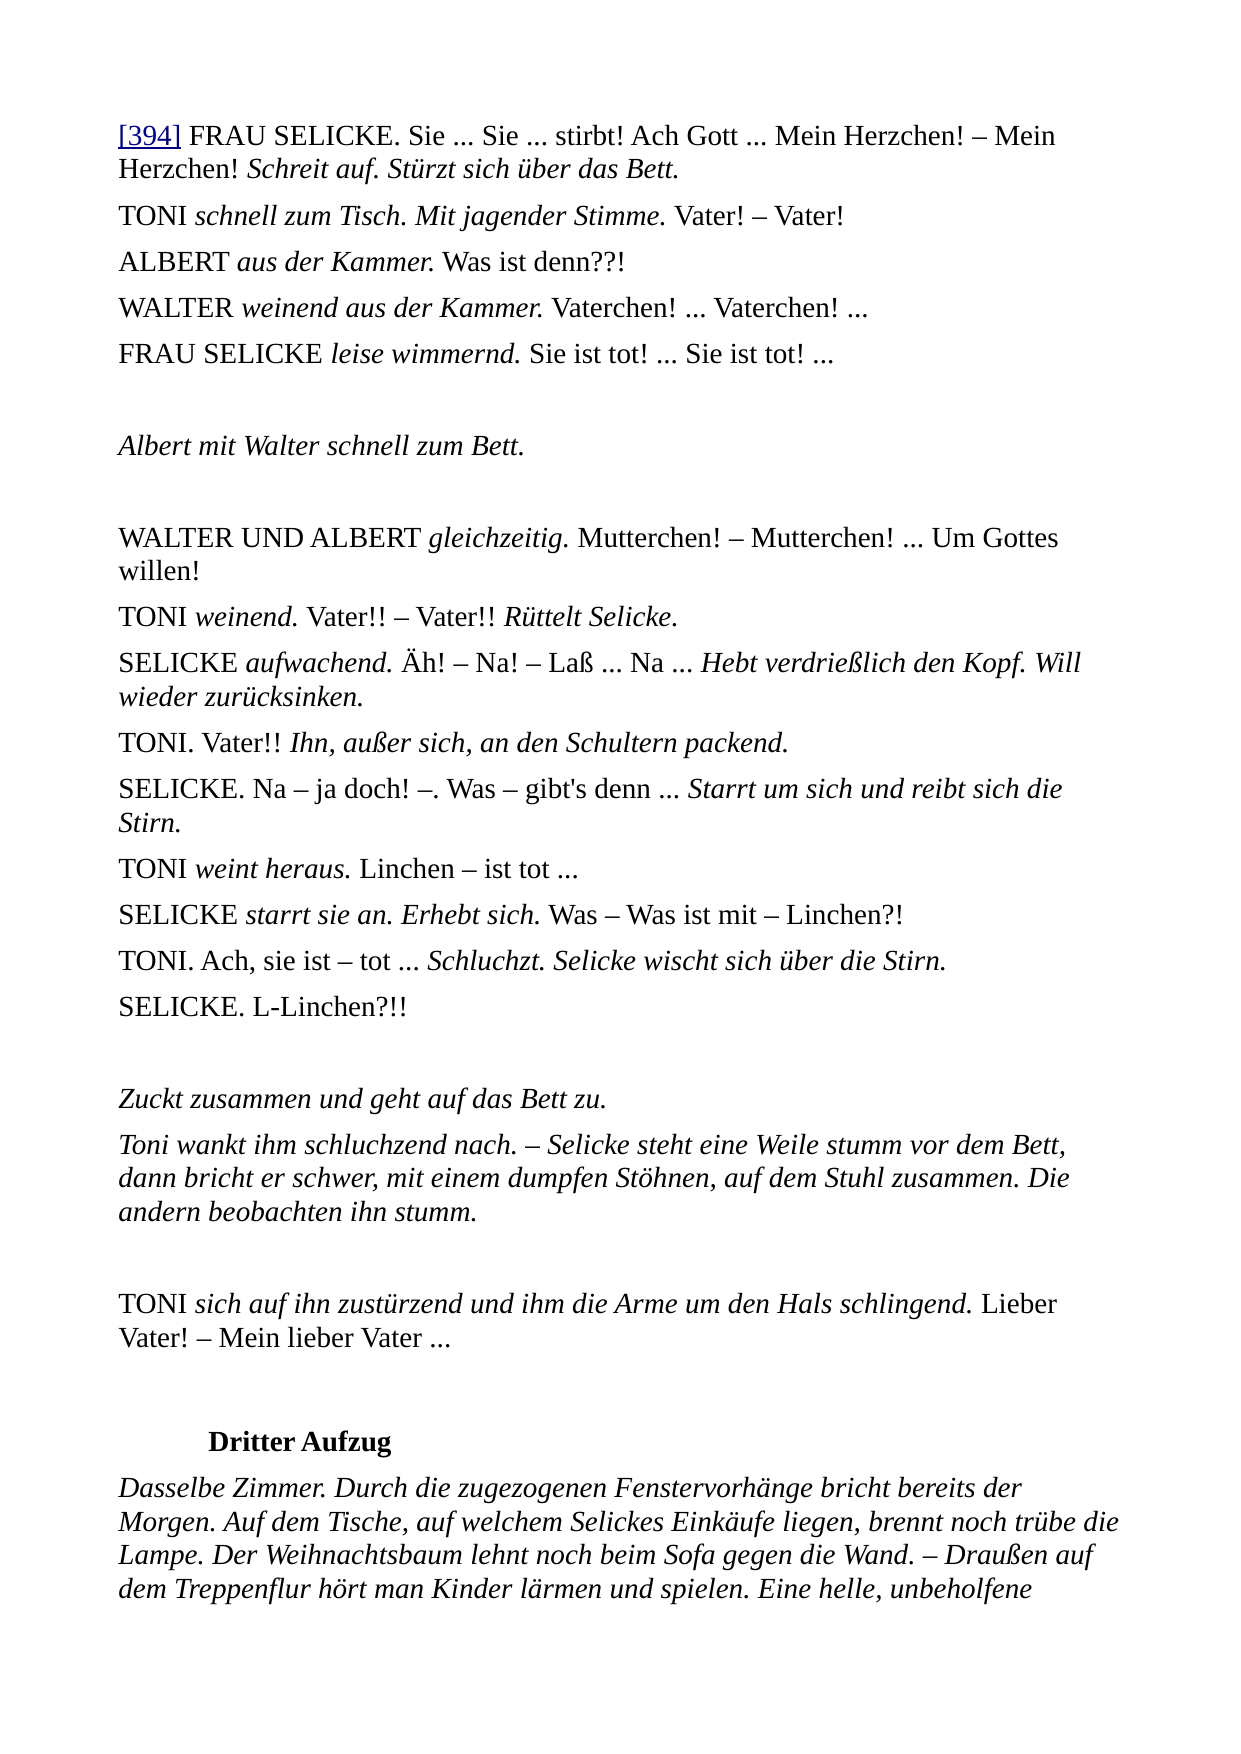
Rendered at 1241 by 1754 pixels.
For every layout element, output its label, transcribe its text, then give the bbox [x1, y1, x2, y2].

text TONI schnell zum Tisch. Mit jagender Stimme. Vater! – Vater! [118, 198, 1122, 231]
text WALTER UND ALBERT gleichzeitig. Mutterchen! – Mutterchen! ... Um Gottes willen! [118, 520, 1122, 587]
text SELICKE. Na – ja doch! –. Was – gibt's denn ... Starrt um sich und reibt sich die Stirn. [118, 771, 1122, 838]
text TONI. Ach, sie ist – tot ... Schluchzt. Selicke wischt sich über die Stirn. [118, 943, 1122, 976]
text [394] FRAU SELICKE. Sie ... Sie ... stirbt! Ach Gott ... Mein Herzchen! – Mein Herzchen! Schreit auf. Stürzt sich über das Bett. [118, 118, 1122, 185]
text Toni wankt ihm schluchzend nach. – Selicke steht eine Weile stumm vor dem Bett, dann bricht er schwer, mit einem dumpfen Stöhnen, auf dem Stuhl zusammen. Die andern beobachten ihn stumm. [118, 1127, 1122, 1228]
text TONI. Vater!! Ihn, außer sich, an den Schultern packend. [118, 725, 1122, 759]
text SELICKE aufwachend. Äh! – Na! – Laß ... Na ... Hebt verdrießlich den Kopf. Will wieder zurücksinken. [118, 646, 1122, 713]
text ALBERT aus der Kammer. Was ist denn??! [118, 244, 1122, 277]
text WALTER weinend aus der Kammer. Vaterchen! ... Vaterchen! ... [118, 290, 1122, 323]
text TONI weint heraus. Linchen – ist tot ... [118, 851, 1122, 884]
text TONI sich auf ihn zustürzend und ihm die Arme um den Hals schlingend. Lieber Vater! – Mein lieber Vater ... [118, 1286, 1122, 1353]
text Albert mit Walter schnell zum Bett. [118, 428, 1122, 461]
subtitle Dritter Aufzug [118, 1424, 1122, 1458]
text Zuckt zusammen und geht auf das Bett zu. [118, 1081, 1122, 1114]
text FRAU SELICKE leise wimmernd. Sie ist tot! ... Sie ist tot! ... [118, 336, 1122, 369]
text SELICKE starrt sie an. Erhebt sich. Was – Was ist mit – Linchen?! [118, 897, 1122, 930]
text Dasselbe Zimmer. Durch die zugezogenen Fenstervorhänge bricht bereits der Morgen. Auf dem Tische, auf welchem Selickes Einkäufe liegen, brennt noch trübe die Lampe. Der Weihnachtsbaum lehnt noch beim Sofa gegen die Wand. – Draußen auf dem Treppenflur hört man Kinder lärmen und spielen. Eine helle, unbeholfene [118, 1470, 1122, 1604]
text TONI weinend. Vater!! – Vater!! Rüttelt Selicke. [118, 599, 1122, 633]
text SELICKE. L-Linchen?!! [118, 989, 1122, 1022]
